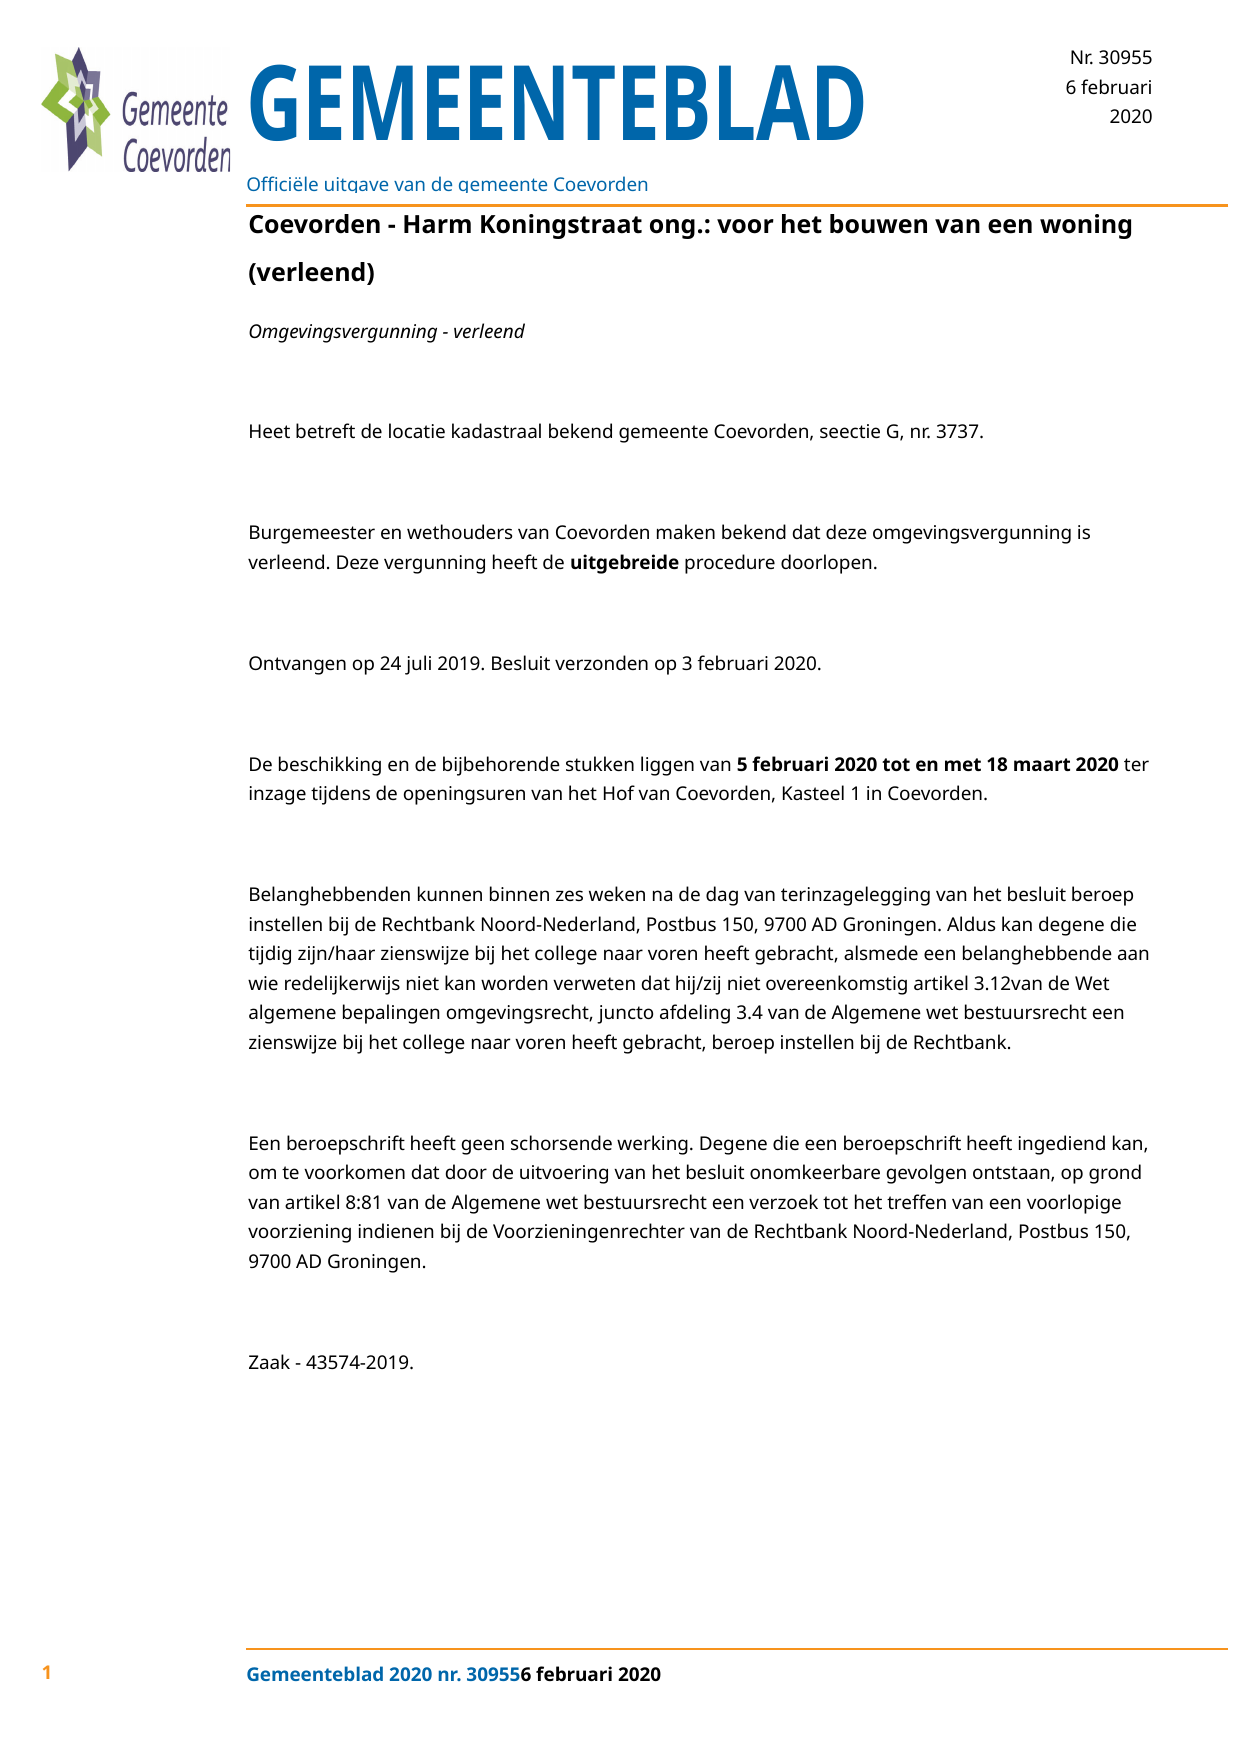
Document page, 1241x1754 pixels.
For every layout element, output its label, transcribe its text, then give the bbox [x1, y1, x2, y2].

text Omgevingsvergunning - verleend [248, 318, 1152, 344]
text Coevorden - Harm Koningstraat ong.: voor het bouwen van een woning (verleend) [248, 207, 1152, 288]
text Zaak - 43574-2019. [248, 1349, 1152, 1375]
text Ontvangen op 24 juli 2019. Besluit verzonden op 3 februari 2020. [248, 650, 1152, 676]
text Belanghebbenden kunnen binnen zes weken na de dag van terinzagelegging van het besluit beroep instellen bij de Rechtbank Noord-Nederland, Postbus 150, 9700 AD Groningen. Aldus kan degene die tijdig zijn/haar zienswijze bij het college naar voren heeft gebracht, alsmede een belanghebbende aan wie redelijkerwijs niet kan worden verweten dat hij/zij niet overeenkomstig artikel 3.12van de Wet algemene bepalingen omgevingsrecht, juncto afdeling 3.4 van de Algemene wet bestuursrecht een zienswijze bij het college naar voren heeft gebracht, beroep instellen bij de Rechtbank. [248, 881, 1152, 1055]
text Burgemeester en wethouders van Coevorden maken bekend dat deze omgevingsvergunning is verleend. Deze vergunning heeft de uitgebreide procedure doorlopen. [248, 519, 1152, 575]
text Heet betreft de locatie kadastraal bekend gemeente Coevorden, seectie G, nr. 3737. [248, 419, 1152, 444]
text Een beroepschrift heeft geen schorsende werking. Degene die een beroepschrift heeft ingediend kan, om te voorkomen dat door de uitvoering van het besluit onomkeerbare gevolgen ontstaan, op grond van artikel 8:81 van de Algemene wet bestuursrecht een verzoek tot het treffen van een voorlopige voorziening indienen bij de Voorzieningenrechter van de Rechtbank Noord-Nederland, Postbus 150, 9700 AD Groningen. [248, 1130, 1152, 1274]
picture [41, 47, 231, 172]
text De beschikking en de bijbehorende stukken liggen van 5 februari 2020 tot en met 18 maart 2020 ter inzage tijdens de openingsuren van het Hof van Coevorden, Kasteel 1 in Coevorden. [248, 751, 1152, 806]
